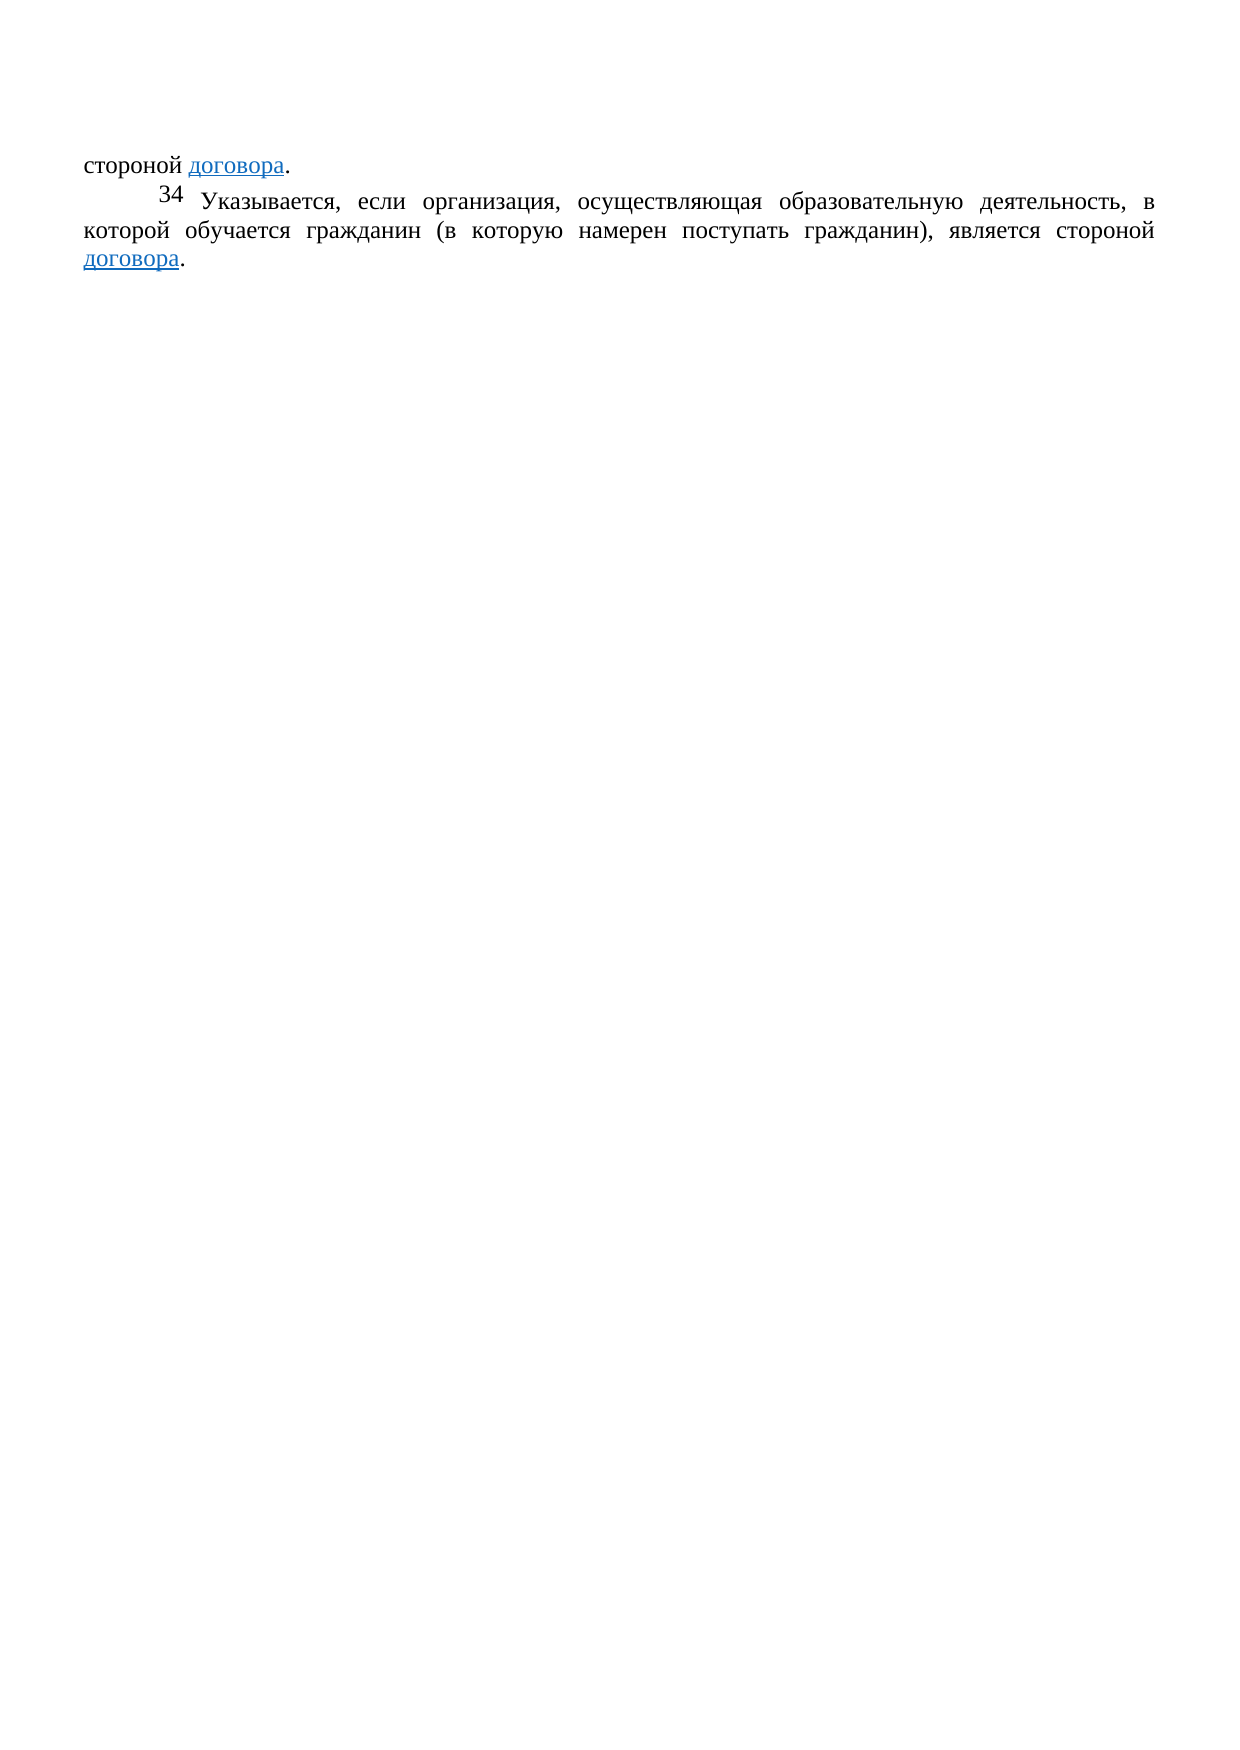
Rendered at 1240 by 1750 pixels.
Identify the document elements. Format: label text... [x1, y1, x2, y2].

text стороной договора. [83, 150, 1156, 179]
text 34 Указывается, если организация, осуществляющая образовательную деятельность, в которой обучается гражданин (в которую намерен поступать гражданин), является стороной договора. [83, 179, 1156, 272]
